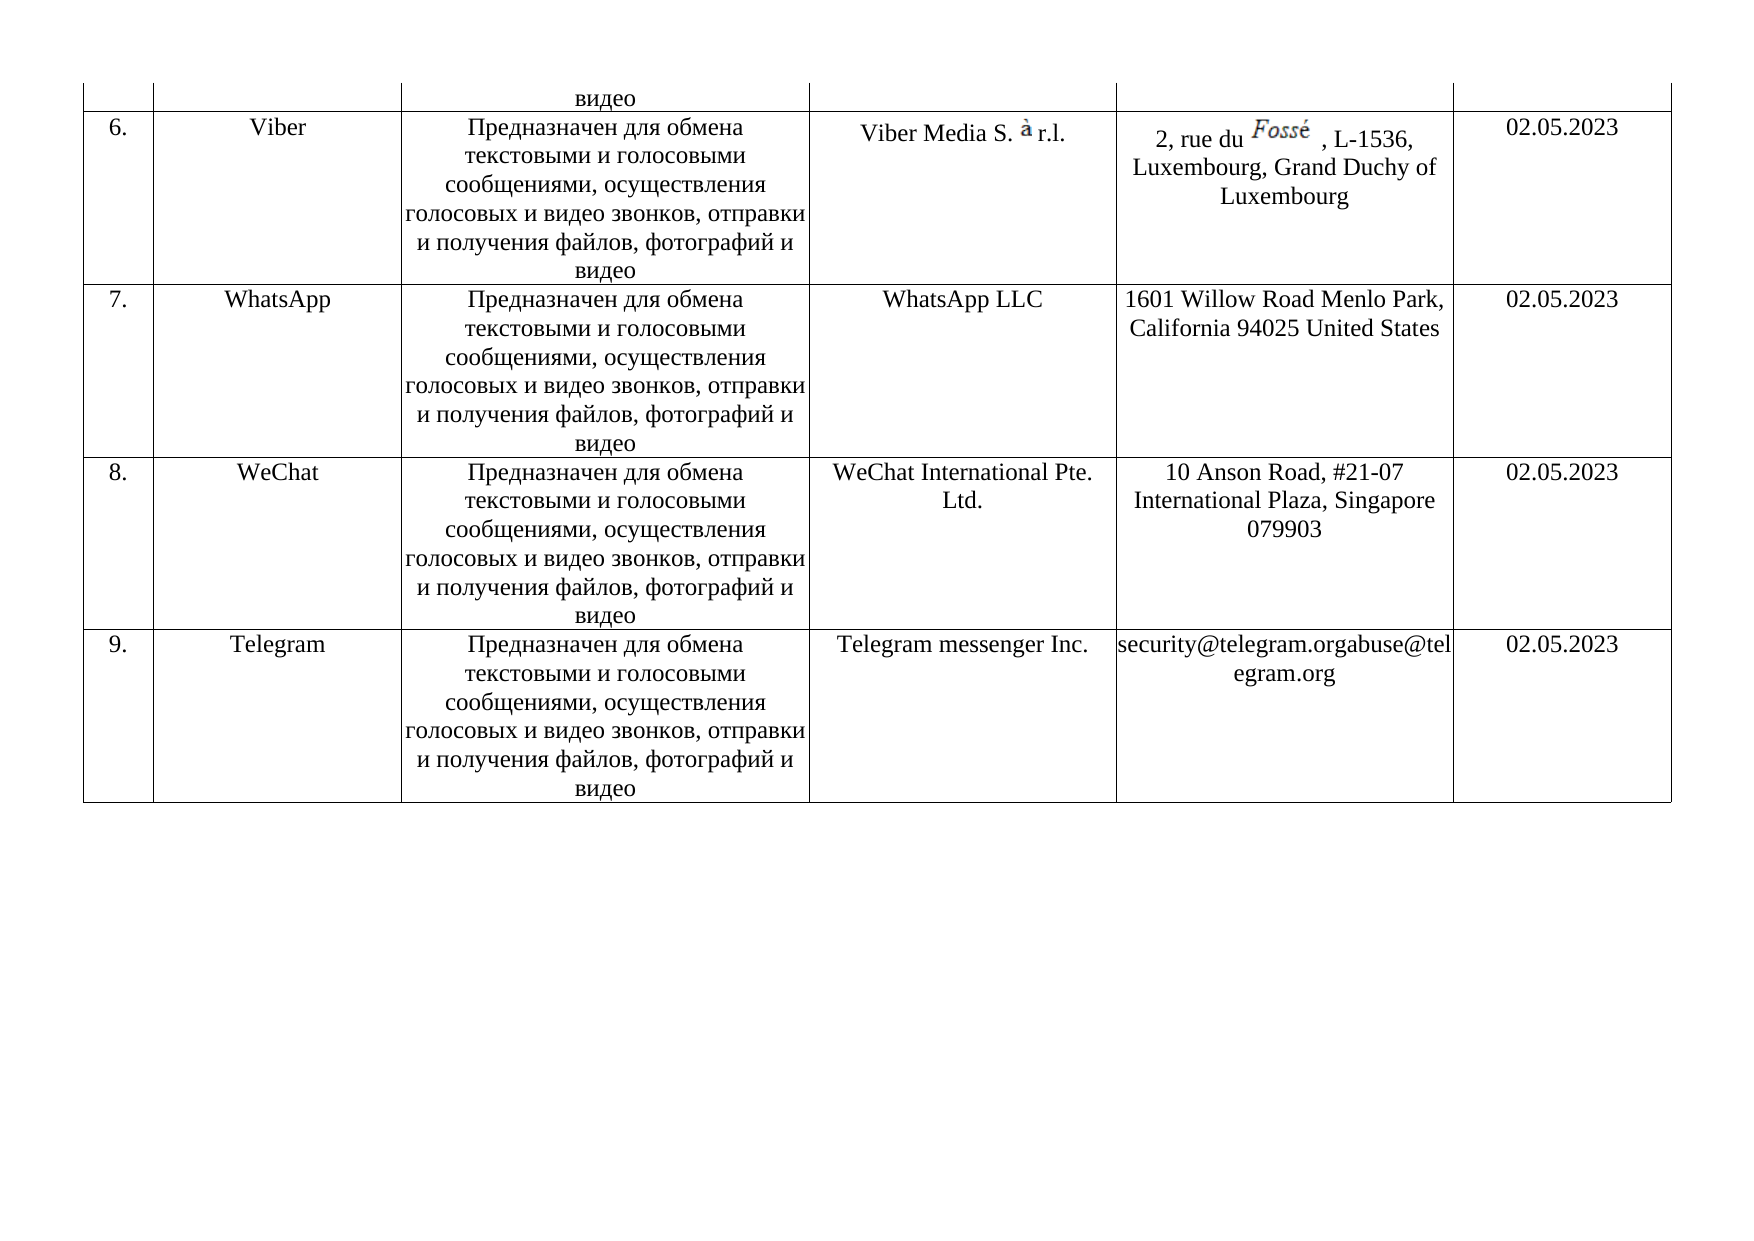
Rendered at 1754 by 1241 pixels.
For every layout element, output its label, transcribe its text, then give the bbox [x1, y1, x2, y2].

picture [1249, 112, 1315, 147]
table_cell 6. [84, 112, 153, 284]
table_cell Viber Media S. r.l. [810, 112, 1116, 284]
table_cell Viber [154, 112, 401, 284]
table_cell security@telegram.orgabuse@telegram.org [1117, 630, 1453, 802]
table_cell Предназначен для обмена текстовыми и голосовыми сообщениями, осуществления голосовых и видео звонков, отправки и получения файлов, фотографий и видео [402, 285, 809, 457]
table_cell 8. [84, 458, 153, 629]
table_cell видео [402, 83, 809, 111]
table_cell Telegram messenger Inc. [810, 630, 1116, 802]
table_cell WeChat [154, 458, 401, 629]
table_cell [84, 83, 153, 111]
table_cell 7. [84, 285, 153, 457]
table_cell WhatsApp LLC [810, 285, 1116, 457]
table_cell [1454, 83, 1671, 111]
table_cell 9. [84, 630, 153, 802]
table_cell Предназначен для обмена текстовыми и голосовыми сообщениями, осуществления голосовых и видео звонков, отправки и получения файлов, фотографий и видео [402, 112, 809, 284]
table_cell [154, 83, 401, 111]
table_cell Telegram [154, 630, 401, 802]
table_cell [810, 83, 1116, 111]
table_cell Предназначен для обмена текстовыми и голосовыми сообщениями, осуществления голосовых и видео звонков, отправки и получения файлов, фотографий и видео [402, 458, 809, 629]
table_cell WeChat International Pte. Ltd. [810, 458, 1116, 629]
table_cell 02.05.2023 [1454, 458, 1671, 629]
table_cell 02.05.2023 [1454, 630, 1671, 802]
picture [1019, 112, 1032, 141]
table_cell 1601 Willow Road Menlo Park, California 94025 United States [1117, 285, 1453, 457]
table_cell [1117, 83, 1453, 111]
table_cell 02.05.2023 [1454, 112, 1671, 284]
table_cell 2, rue du , L-1536, Luxembourg, Grand Duchy of Luxembourg [1117, 112, 1453, 284]
table_cell 10 Anson Road, #21-07 International Plaza, Singapore 079903 [1117, 458, 1453, 629]
table_cell 02.05.2023 [1454, 285, 1671, 457]
table_cell WhatsApp [154, 285, 401, 457]
table_cell Предназначен для обмена текстовыми и голосовыми сообщениями, осуществления голосовых и видео звонков, отправки и получения файлов, фотографий и видео [402, 630, 809, 802]
